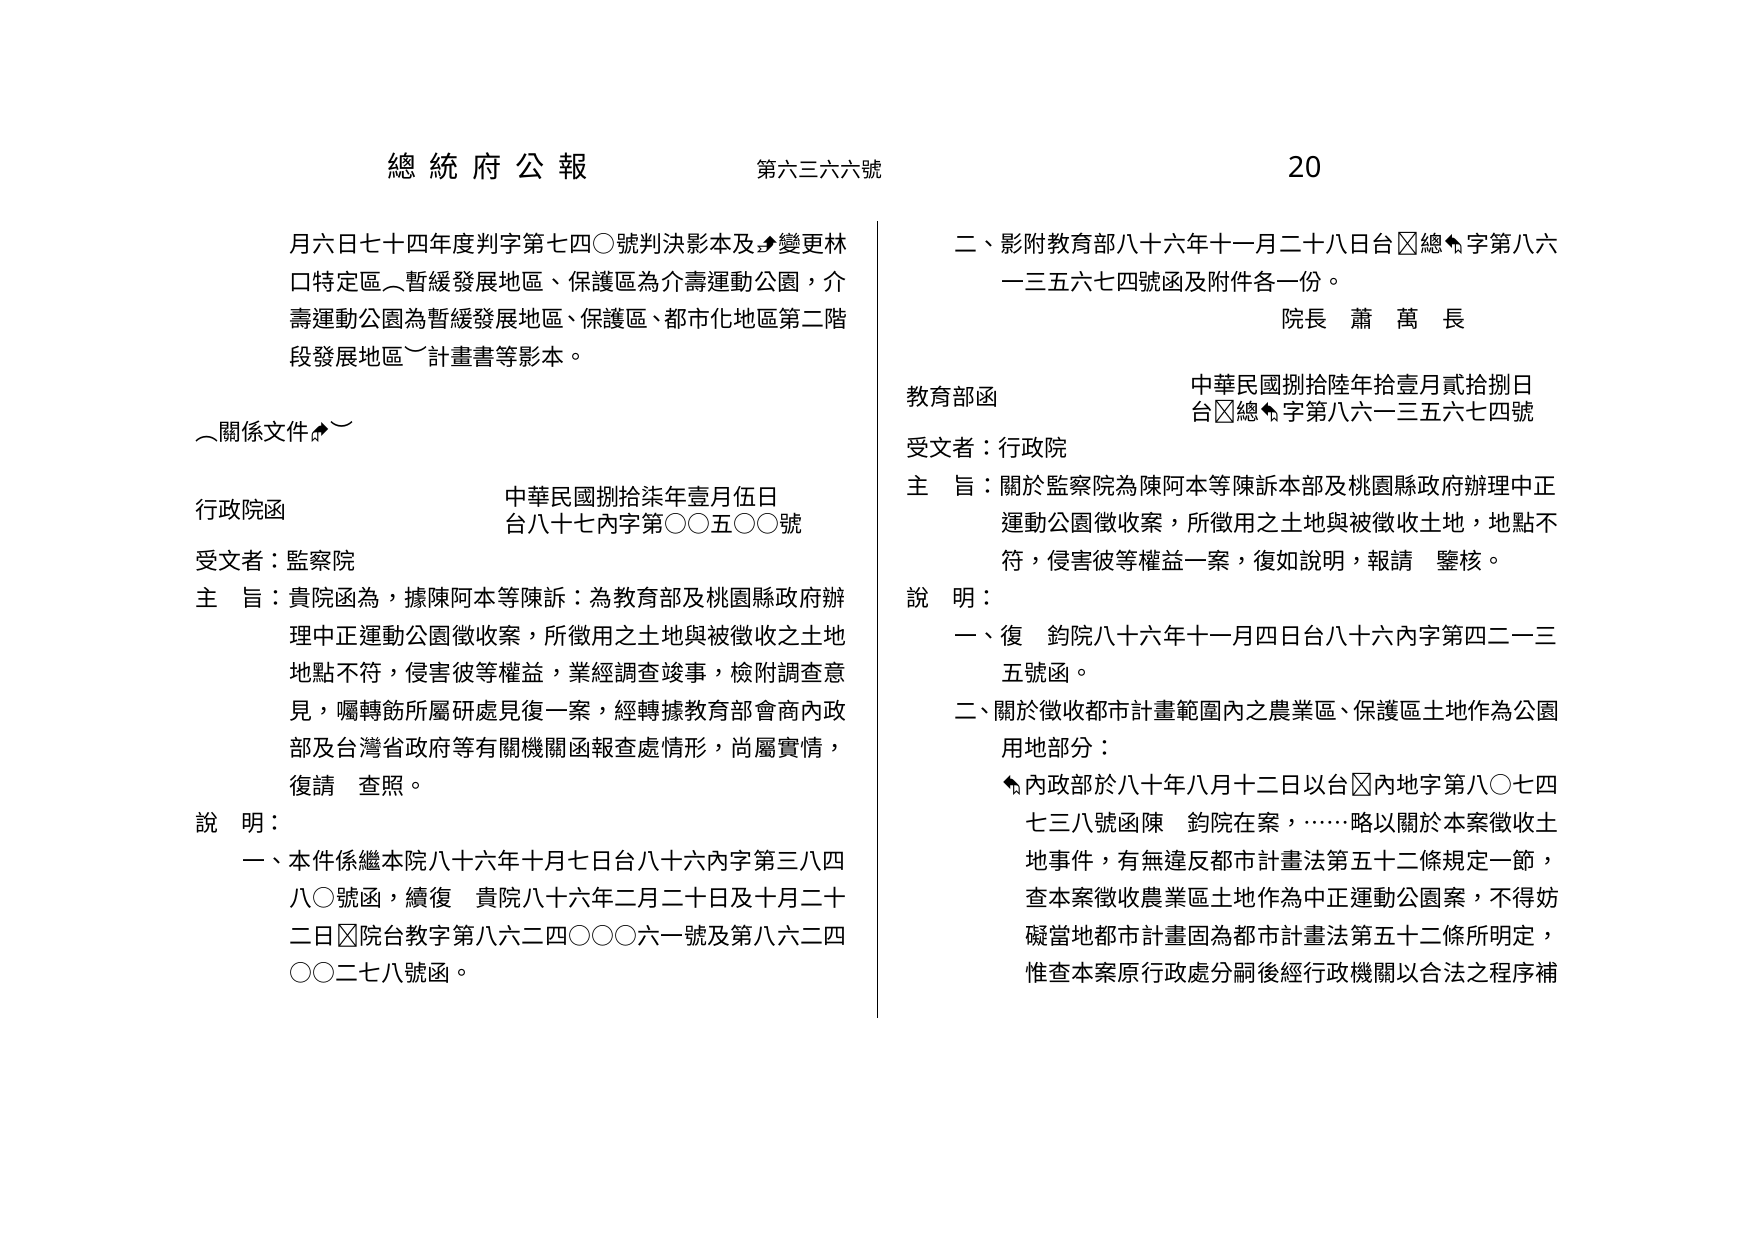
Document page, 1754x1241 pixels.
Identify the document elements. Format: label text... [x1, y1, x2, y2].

text 二、影附教育部八十六年十一月二十八日台總字第八六一三五六七四號函及附件各一份。 [954, 222, 1559, 297]
text ︵關係文件︶ [195, 409, 847, 447]
table_header 中華民國捌拾柒年壹月伍日 [501, 484, 850, 511]
table_cell 台總字第八六一三五六七四號 [1187, 399, 1562, 426]
text 一、復 鈞院八十六年十一月四日台八十六內字第四二一三五號函。 [954, 613, 1559, 688]
table_header 中華民國捌拾陸年拾壹月貳拾捌日 [1187, 372, 1562, 399]
text 說 明： [195, 801, 847, 838]
text 主 旨：貴院函為，據陳阿本等陳訴：為教育部及桃園縣政府辦理中正運動公園徵收案，所徵用之土地與被徵收之土地，地點不符，侵害彼等權益，業經調查竣事，檢附調查意見，囑轉飭所屬研處見復一案，經轉據教育部會商內政部及台灣省政府等有關機關函報查處情形，尚屬實情，復請 查照。 [195, 576, 847, 801]
text 說 明： [907, 576, 1559, 613]
table_cell 台八十七內字第○○五○○號 [501, 511, 850, 538]
text 受文者：監察院 [195, 538, 847, 576]
text 月六日七十四年度判字第七四○號判決影本及變更林口特定區︵暫緩發展地區、保護區為介壽運動公園，介壽運動公園為暫緩發展地區、保護區、都市化地區第二階段發展地區︶計畫書等影本。 [289, 222, 847, 372]
text 受文者：行政院 [907, 426, 1559, 463]
text 院長 蕭 萬 長 [907, 297, 1464, 334]
table_header 教育部函 [904, 372, 1187, 426]
text 主 旨：關於監察院為陳阿本等陳訴本部及桃園縣政府辦理中正運動公園徵收案，所徵用之土地與被徵收土地，地點不符，侵害彼等權益一案，復如說明，報請 鑒核。 [907, 463, 1559, 576]
table_header 行政院函 [192, 484, 501, 538]
text 一、本件係繼本院八十六年十月七日台八十六內字第三八四八○號函，續復 貴院八十六年二月二十日及十月二十二日院台教字第八六二四○○○六一號及第八六二四○○二七八號函。 [242, 838, 847, 988]
text 內政部於八十年八月十二日以台內地字第八○七四七三八號函陳 鈞院在案，……略以關於本案徵收土地事件，有無違反都市計畫法第五十二條規定一節，查本案徵收農業區土地作為中正運動公園案，不得妨礙當地都市計畫固為都市計畫法第五十二條所明定，惟查本案原行政處分嗣後經行政機關以合法之程序補正，且依行政訴訟法第四條規定：行政法院之判決，就其事件有拘束各機關之效力。因之本案既經行政法院七十四年度判字第七四○號判決為﹁……經核屬於台灣省政府之行政措施，配合辦理，於法亦無不合﹂在案，擬應依行政訴訟法第四條規定受該判決之拘束。 [1001, 763, 1559, 988]
text 二、關於徵收都市計畫範圍內之農業區、保護區土地作為公園用地部分： [954, 688, 1559, 763]
